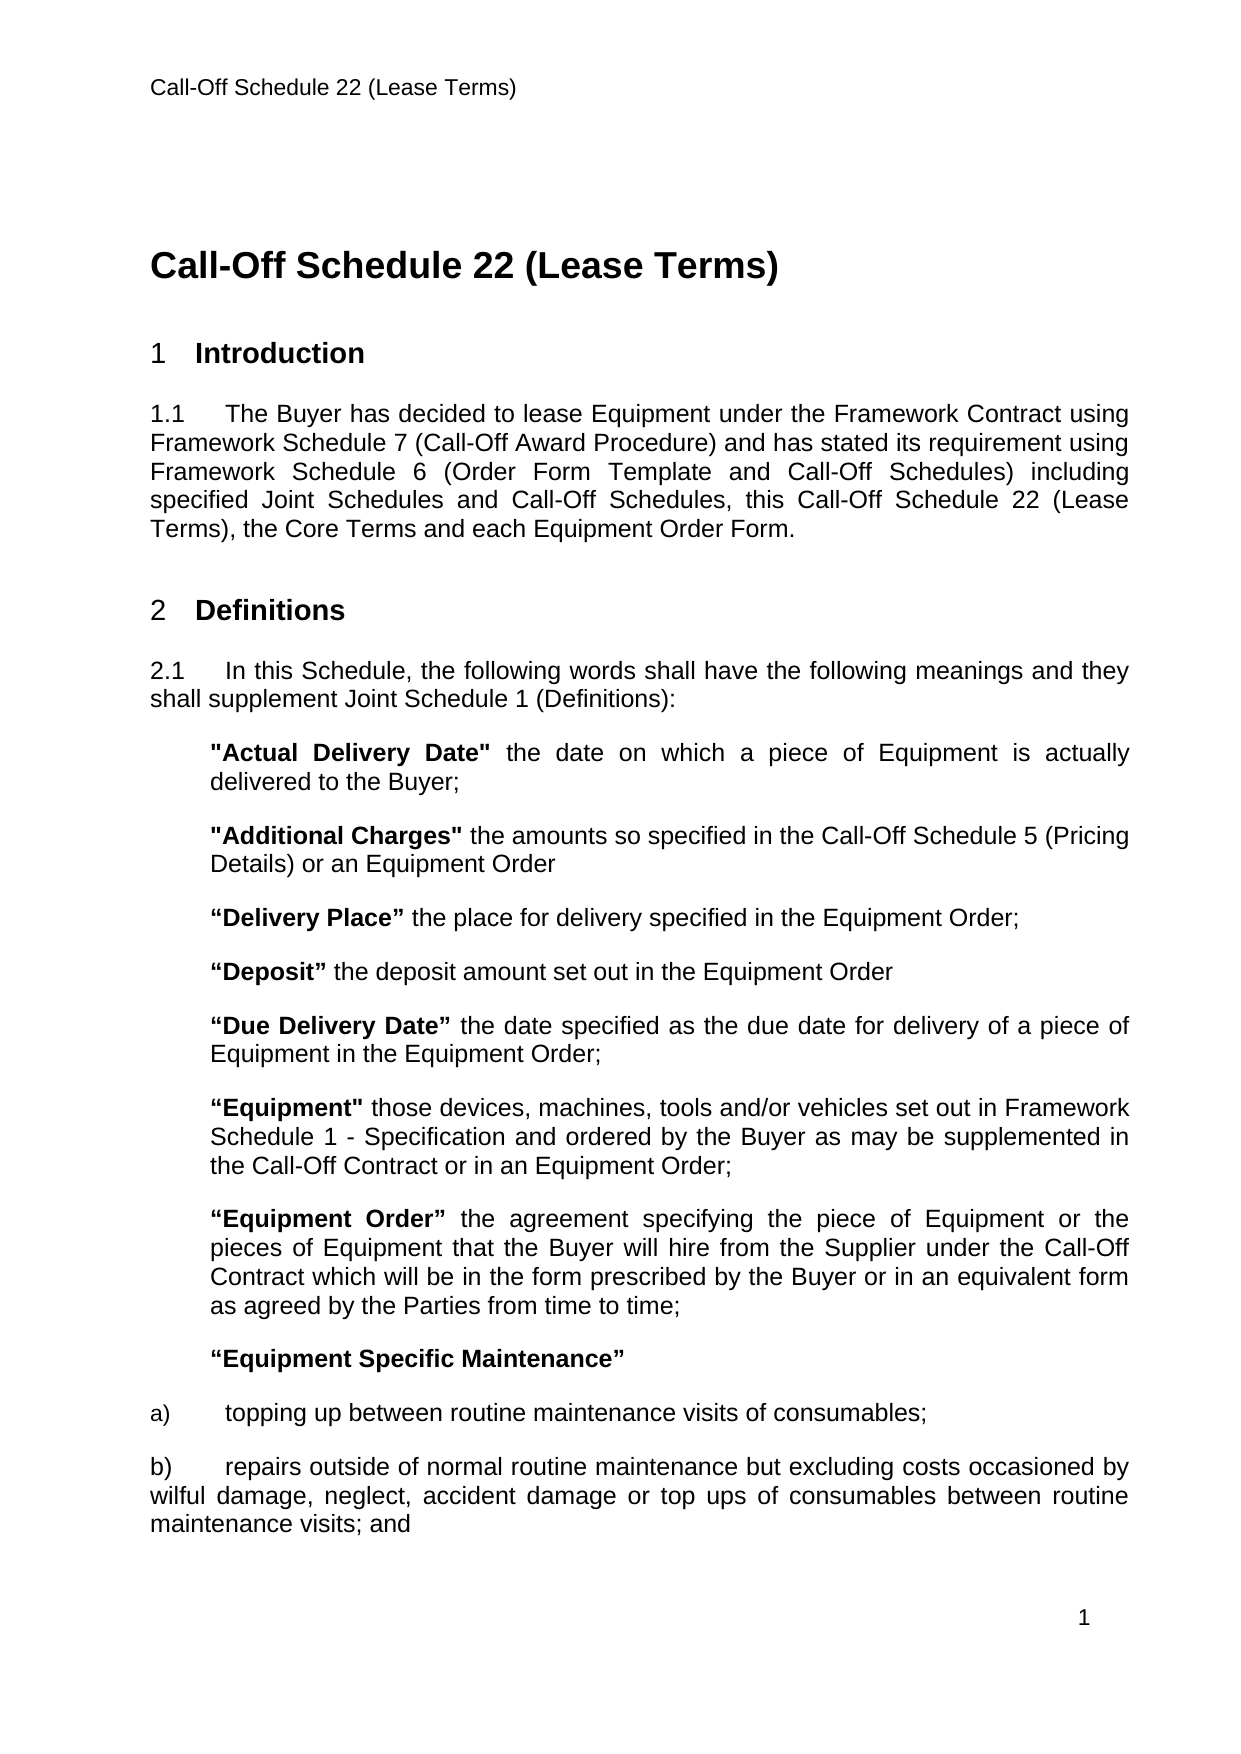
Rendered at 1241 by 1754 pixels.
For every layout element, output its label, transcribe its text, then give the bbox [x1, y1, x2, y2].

text “Equipment Order” the agreement specifying the piece of Equipment or the pieces of Equipment that the Buyer will hire from the Supplier under the Call-Off Contract which will be in the form prescribed by the Buyer or in an equivalent form as agreed by the Parties from time to time; [210, 1204, 1131, 1319]
subtitle Call-Off Schedule 22 (Lease Terms) [150, 243, 1090, 286]
text “Equipment Specific Maintenance” [210, 1344, 1131, 1373]
list "Additional Charges" the amounts so specified in the Call-Off Schedule 5 (Pricing Details) or an Equipment Order [210, 821, 1131, 878]
list topping up between routine maintenance visits of consumables; [150, 1398, 1131, 1427]
list “Deposit” the deposit amount set out in the Equipment Order [210, 957, 1131, 986]
list The Buyer has decided to lease Equipment under the Framework Contract using Framework Schedule 7 (Call-Off Award Procedure) and has stated its requirement using Framework Schedule 6 (Order Form Template and Call-Off Schedules) including specified Joint Schedules and Call-Off Schedules, this Call-Off Schedule 22 (Lease Terms), the Core Terms and each Equipment Order Form. [150, 399, 1131, 543]
list “Delivery Place” the place for delivery specified in the Equipment Order; [210, 903, 1131, 932]
list "Actual Delivery Date" the date on which a piece of Equipment is actually delivered to the Buyer; [210, 738, 1131, 796]
subtitle Introduction [150, 336, 1090, 370]
list repairs outside of normal routine maintenance but excluding costs occasioned by wilful damage, neglect, accident damage or top ups of consumables between routine maintenance visits; and [150, 1452, 1131, 1538]
list “Due Delivery Date” the date specified as the due date for delivery of a piece of Equipment in the Equipment Order; [210, 1011, 1131, 1068]
text “Equipment" those devices, machines, tools and/or vehicles set out in Framework Schedule 1 - Specification and ordered by the Buyer as may be supplemented in the Call-Off Contract or in an Equipment Order; [210, 1093, 1131, 1179]
list In this Schedule, the following words shall have the following meanings and they shall supplement Joint Schedule 1 (Definitions): [150, 656, 1131, 713]
subtitle Definitions [150, 593, 1090, 626]
